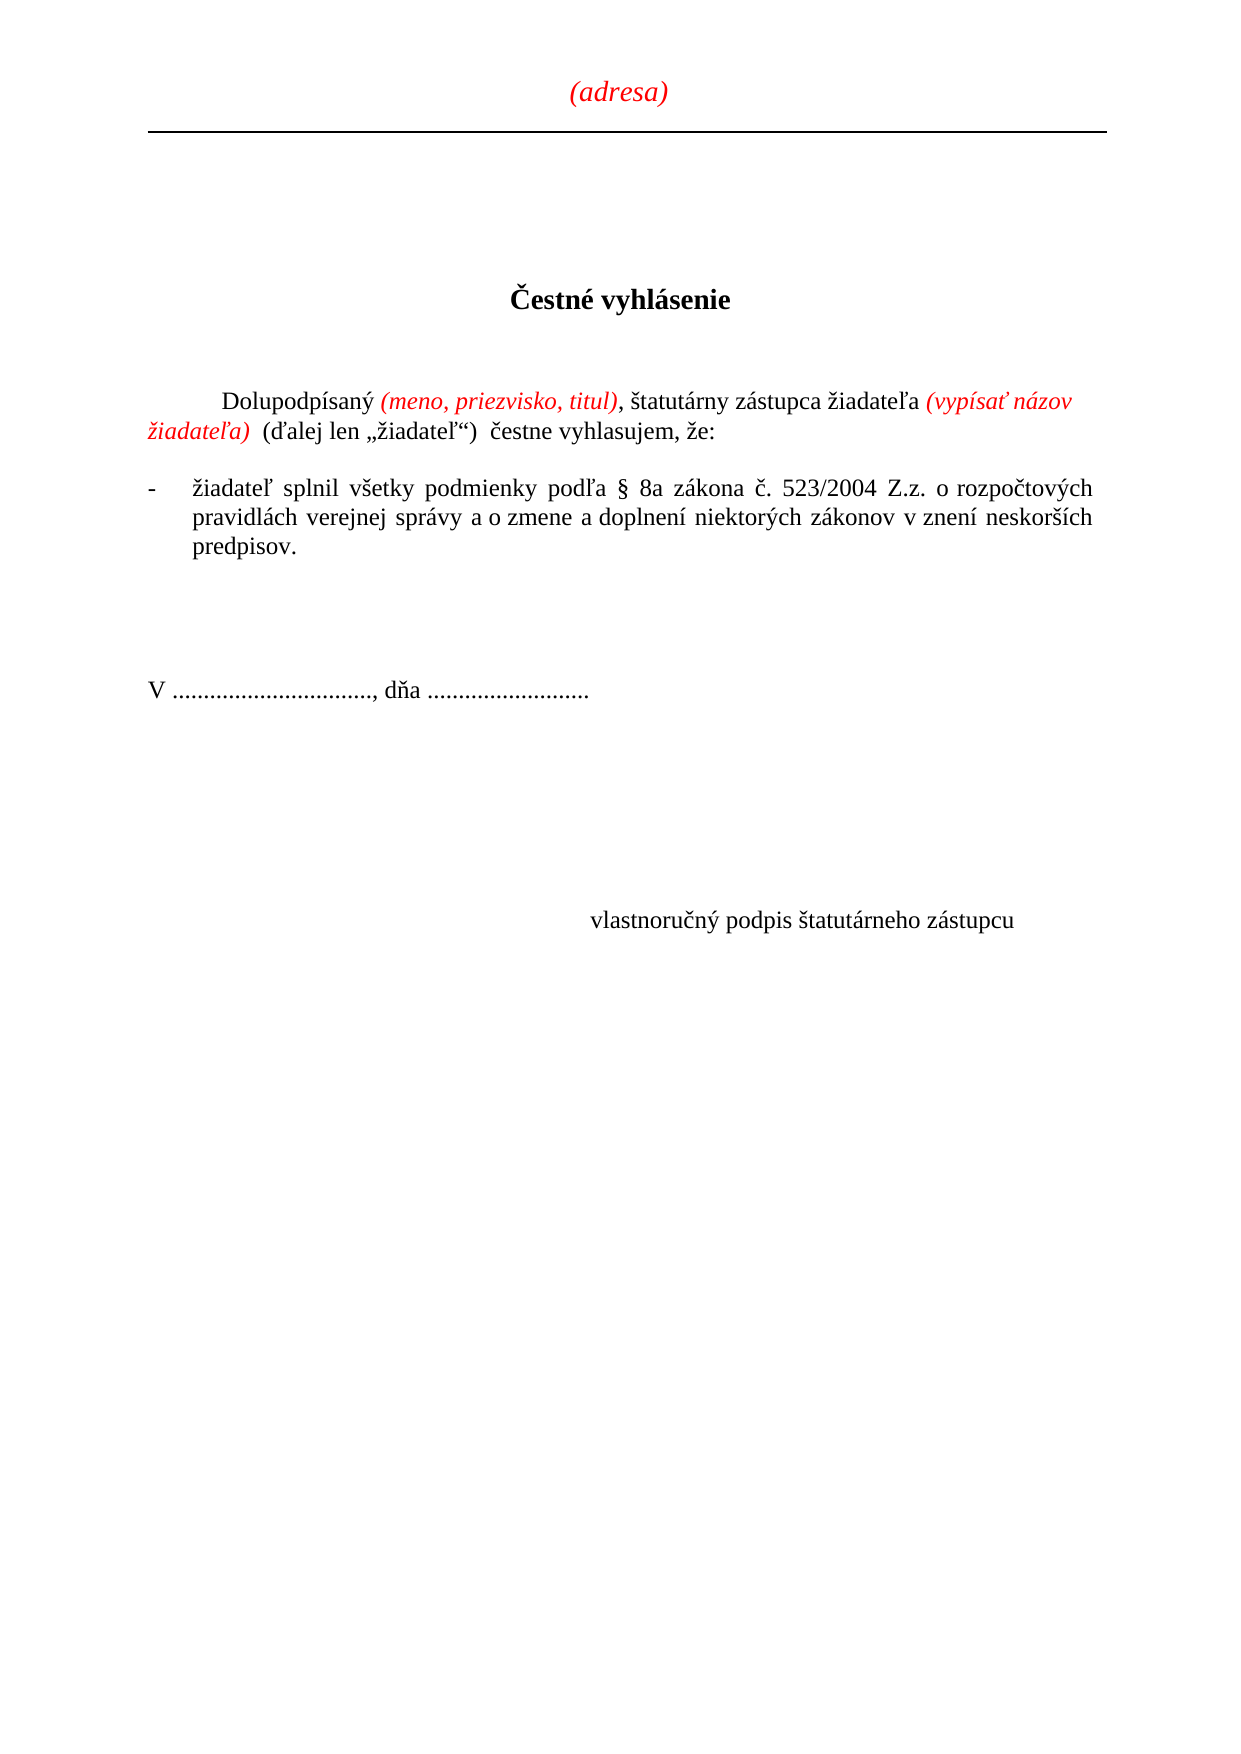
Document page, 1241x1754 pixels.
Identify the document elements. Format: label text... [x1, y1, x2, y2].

text V ................................, dňa .......................... [148, 675, 1093, 703]
text vlastnoručný podpis štatutárneho zástupcu [148, 905, 1093, 933]
text Dolupodpísaný (meno, priezvisko, titul), štatutárny zástupca žiadateľa (vypísať názov žiadateľa) (ďalej len „žiadateľ“) čestne vyhlasujem, že: [148, 382, 1093, 445]
list žiadateľ splnil všetky podmienky podľa § 8a zákona č. 523/2004 Z.z. o rozpočtových pravidlách verejnej správy a o zmene a doplnení niektorých zákonov v znení neskorších predpisov. [148, 473, 1093, 560]
text Čestné vyhlásenie [148, 282, 1093, 315]
